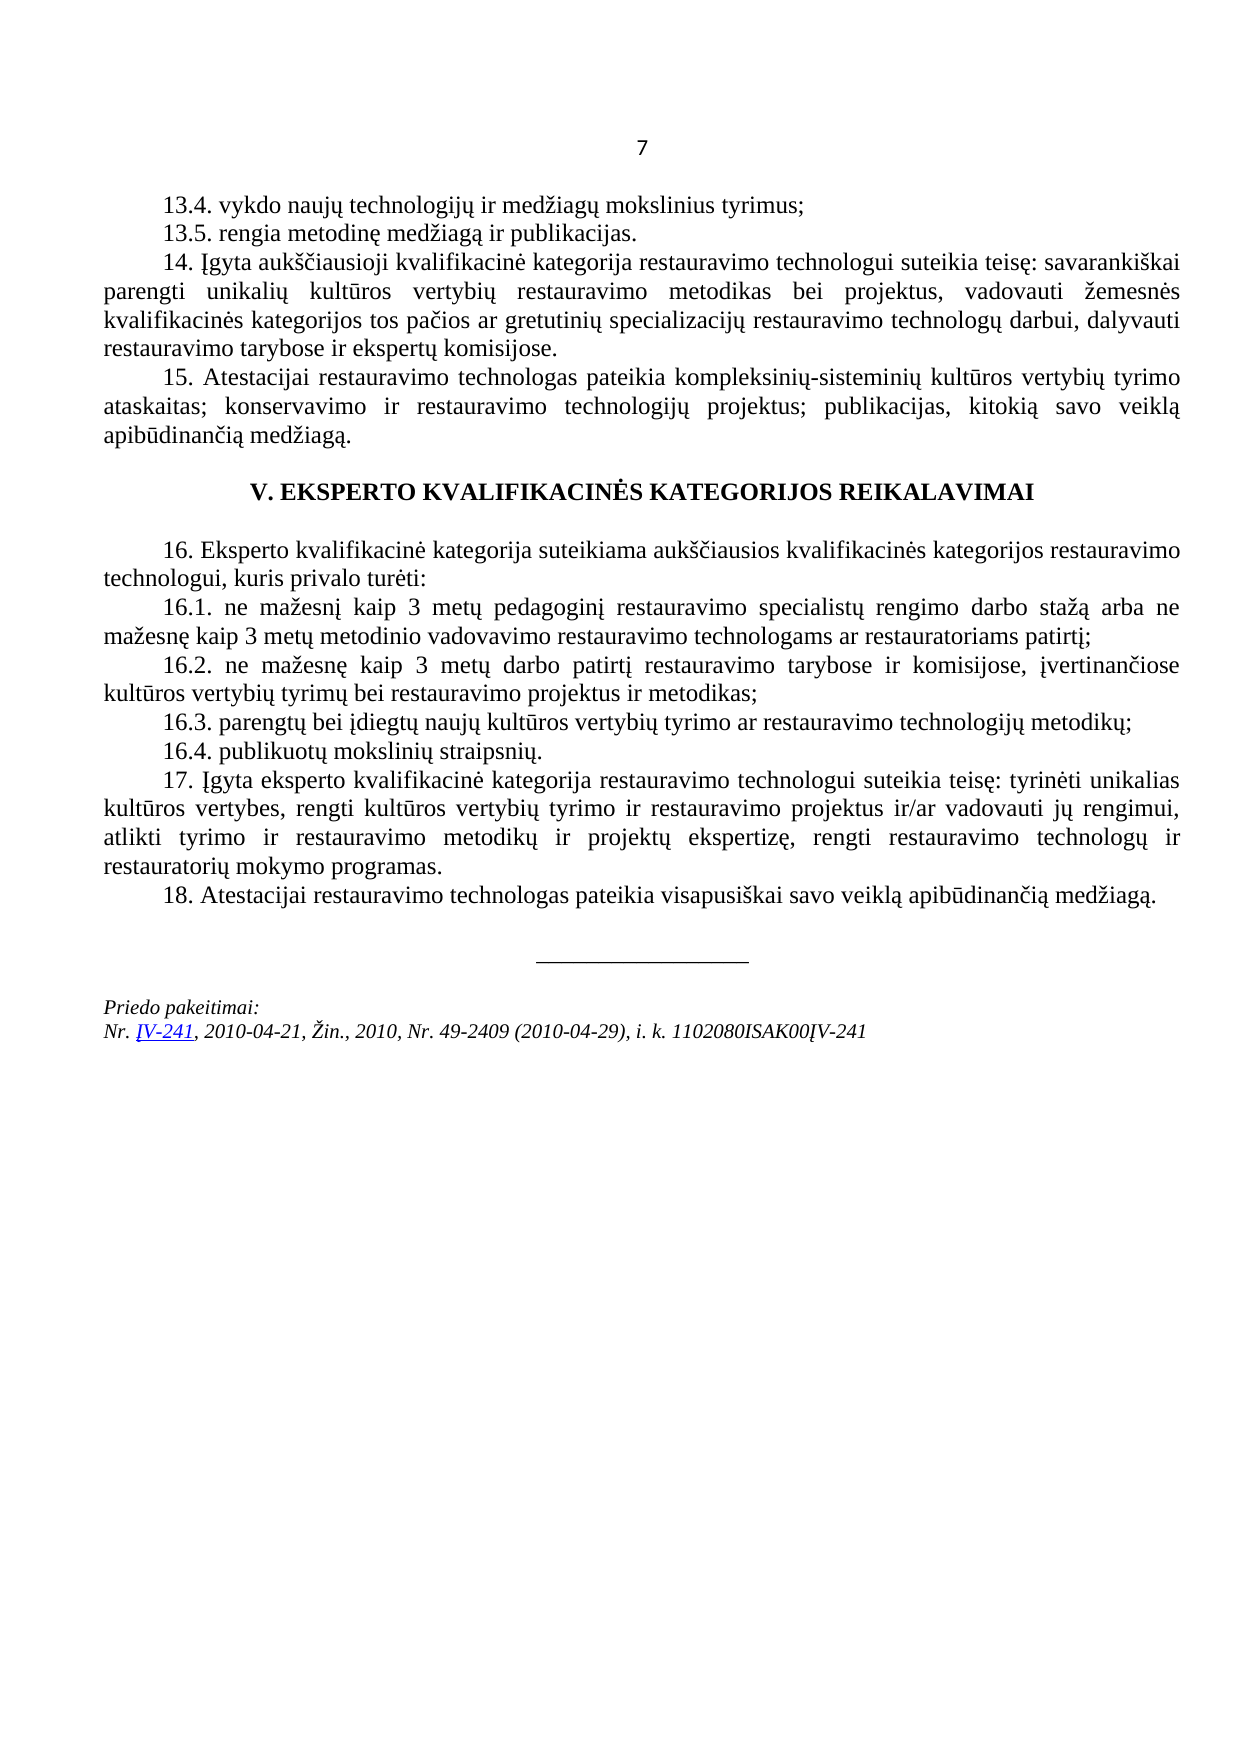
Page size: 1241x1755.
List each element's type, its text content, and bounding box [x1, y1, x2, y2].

text 16.3. parengtų bei įdiegtų naujų kultūros vertybių tyrimo ar restauravimo technologijų metodikų; [103, 707, 1181, 736]
text Priedo pakeitimai: [103, 995, 1181, 1019]
text 14. Įgyta aukščiausioji kvalifikacinė kategorija restauravimo technologui suteikia teisę: savarankiškai parengti unikalių kultūros vertybių restauravimo metodikas bei projektus, vadovauti žemesnės kvalifikacinės kategorijos tos pačios ar gretutinių specializacijų restauravimo technologų darbui, dalyvauti restauravimo tarybose ir ekspertų komisijose. [103, 247, 1181, 362]
text 17. Įgyta eksperto kvalifikacinė kategorija restauravimo technologui suteikia teisę: tyrinėti unikalias kultūros vertybes, rengti kultūros vertybių tyrimo ir restauravimo projektus ir/ar vadovauti jų rengimui, atlikti tyrimo ir restauravimo metodikų ir projektų ekspertizę, rengti restauravimo technologų ir restauratorių mokymo programas. [103, 765, 1181, 880]
text V. EKSPERTO KVALIFIKACINĖS KATEGORIJOS REIKALAVIMAI [103, 477, 1181, 506]
text 16.1. ne mažesnį kaip 3 metų pedagoginį restauravimo specialistų rengimo darbo stažą arba ne mažesnę kaip 3 metų metodinio vadovavimo restauravimo technologams ar restauratoriams patirtį; [103, 592, 1181, 650]
text Nr. ĮV-241, 2010-04-21, Žin., 2010, Nr. 49-2409 (2010-04-29), i. k. 1102080ISAK00ĮV-241 [103, 1019, 1181, 1043]
text 16.4. publikuotų mokslinių straipsnių. [103, 736, 1181, 765]
text 18. Atestacijai restauravimo technologas pateikia visapusiškai savo veiklą apibūdinančią medžiagą. [103, 880, 1181, 908]
text 16.2. ne mažesnę kaip 3 metų darbo patirtį restauravimo tarybose ir komisijose, įvertinančiose kultūros vertybių tyrimų bei restauravimo projektus ir metodikas; [103, 650, 1181, 707]
text 13.4. vykdo naujų technologijų ir medžiagų mokslinius tyrimus; [103, 190, 1181, 218]
text 16. Eksperto kvalifikacinė kategorija suteikiama aukščiausios kvalifikacinės kategorijos restauravimo technologui, kuris privalo turėti: [103, 535, 1181, 592]
text _________________ [103, 937, 1181, 966]
text 15. Atestacijai restauravimo technologas pateikia kompleksinių-sisteminių kultūros vertybių tyrimo ataskaitas; konservavimo ir restauravimo technologijų projektus; publikacijas, kitokią savo veiklą apibūdinančią medžiagą. [103, 362, 1181, 448]
text 13.5. rengia metodinę medžiagą ir publikacijas. [103, 218, 1181, 247]
